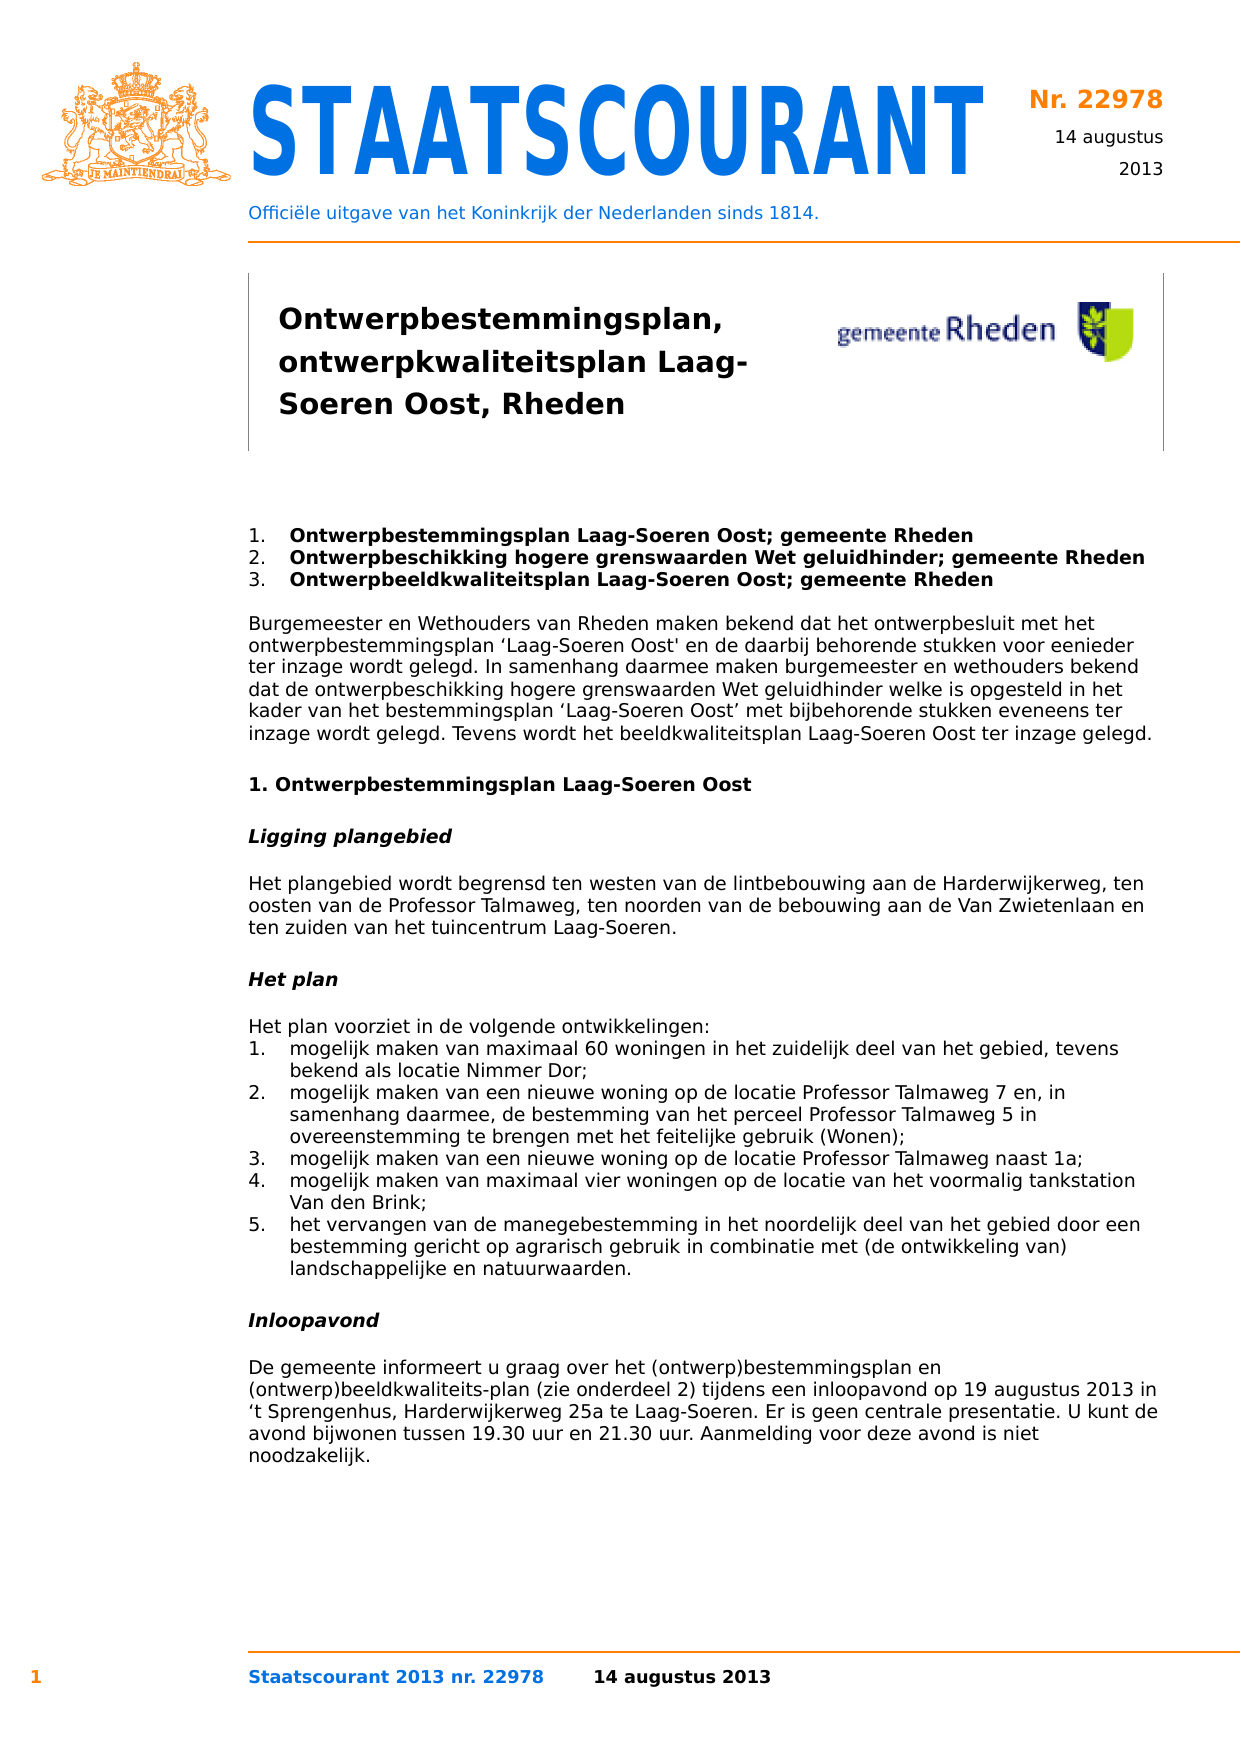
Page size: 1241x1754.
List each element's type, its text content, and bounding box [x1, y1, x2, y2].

text 2. mogelijk maken van een nieuwe woning op de locatie Professor Talmaweg 7 en, in samenhang daarmee, de bestemming van het perceel Professor Talmaweg 5 in overeenstemming te brengen met het feitelijke gebruik (Wonen); [248, 1082, 1163, 1148]
text Het plan voorziet in de volgende ontwikkelingen: [248, 1016, 1163, 1038]
table_header [25, 62, 248, 241]
text 1. Ontwerpbestemmingsplan Laag-Soeren Oost; gemeente Rheden [248, 525, 1163, 547]
text Burgemeester en Wethouders van Rheden maken bekend dat het ontwerpbesluit met het ontwerpbestemmingsplan ‘Laag-Soeren Oost' en de daarbij behorende stukken voor eenieder ter inzage wordt gelegd. In samenhang daarmee maken burgemeester en wethouders bekend dat de ontwerpbeschikking hogere grenswaarden Wet geluidhinder welke is opgesteld in het kader van het bestemmingsplan ‘Laag-Soeren Oost’ met bijbehorende stukken eveneens ter inzage wordt gelegd. Tevens wordt het beeldkwaliteitsplan Laag-Soeren Oost ter inzage gelegd. [248, 612, 1163, 744]
subtitle 1. Ontwerpbestemmingsplan Laag-Soeren Oost [248, 774, 1163, 796]
text 3. Ontwerpbeeldkwaliteitsplan Laag-Soeren Oost; gemeente Rheden [248, 569, 1163, 591]
table_cell 14 augustus [998, 121, 1240, 153]
table_header STAATSCOURANT [248, 62, 998, 203]
text 1. mogelijk maken van maximaal 60 woningen in het zuidelijk deel van het gebied, tevens bekend als locatie Nimmer Dor; [248, 1038, 1163, 1082]
text 4. mogelijk maken van maximaal vier woningen op de locatie van het voormalig tankstation Van den Brink; [248, 1170, 1163, 1214]
subtitle Inloopavond [248, 1310, 1163, 1332]
text 5. het vervangen van de manegebestemming in het noordelijk deel van het gebied door een bestemming gericht op agrarisch gebruik in combinatie met (de ontwikkeling van) landschappelijke en natuurwaarden. [248, 1214, 1163, 1280]
text 3. mogelijk maken van een nieuwe woning op de locatie Professor Talmaweg naast 1a; [248, 1148, 1163, 1170]
subtitle Ligging plangebied [248, 826, 1163, 848]
subtitle Het plan [248, 969, 1163, 991]
picture [41, 62, 231, 186]
text De gemeente informeert u graag over het (ontwerp)bestemmingsplan en (ontwerp)beeldkwaliteits-plan (zie onderdeel 2) tijdens een inloopavond op 19 augustus 2013 in ‘t Sprengenhus, Harderwijkerweg 25a te Laag-Soeren. Er is geen centrale presentatie. U kunt de avond bijwonen tussen 19.30 uur en 21.30 uur. Aanmelding voor deze avond is niet noodzakelijk. [248, 1357, 1163, 1467]
text 2. Ontwerpbeschikking hogere grenswaarden Wet geluidhinder; gemeente Rheden [248, 547, 1163, 569]
subtitle Ontwerpbestemmingsplan, ontwerpkwaliteitsplan Laag-Soeren Oost, Rheden [249, 273, 1163, 451]
table_header Nr. 22978 [998, 62, 1240, 121]
picture [838, 302, 1134, 362]
table_cell 2013 [998, 153, 1240, 203]
table_cell Officiële uitgave van het Koninkrijk der Nederlanden sinds 1814. [248, 203, 1240, 241]
text Het plangebied wordt begrensd ten westen van de lintbebouwing aan de Harderwijkerweg, ten oosten van de Professor Talmaweg, ten noorden van de bebouwing aan de Van Zwietenlaan en ten zuiden van het tuincentrum Laag-Soeren. [248, 873, 1163, 939]
